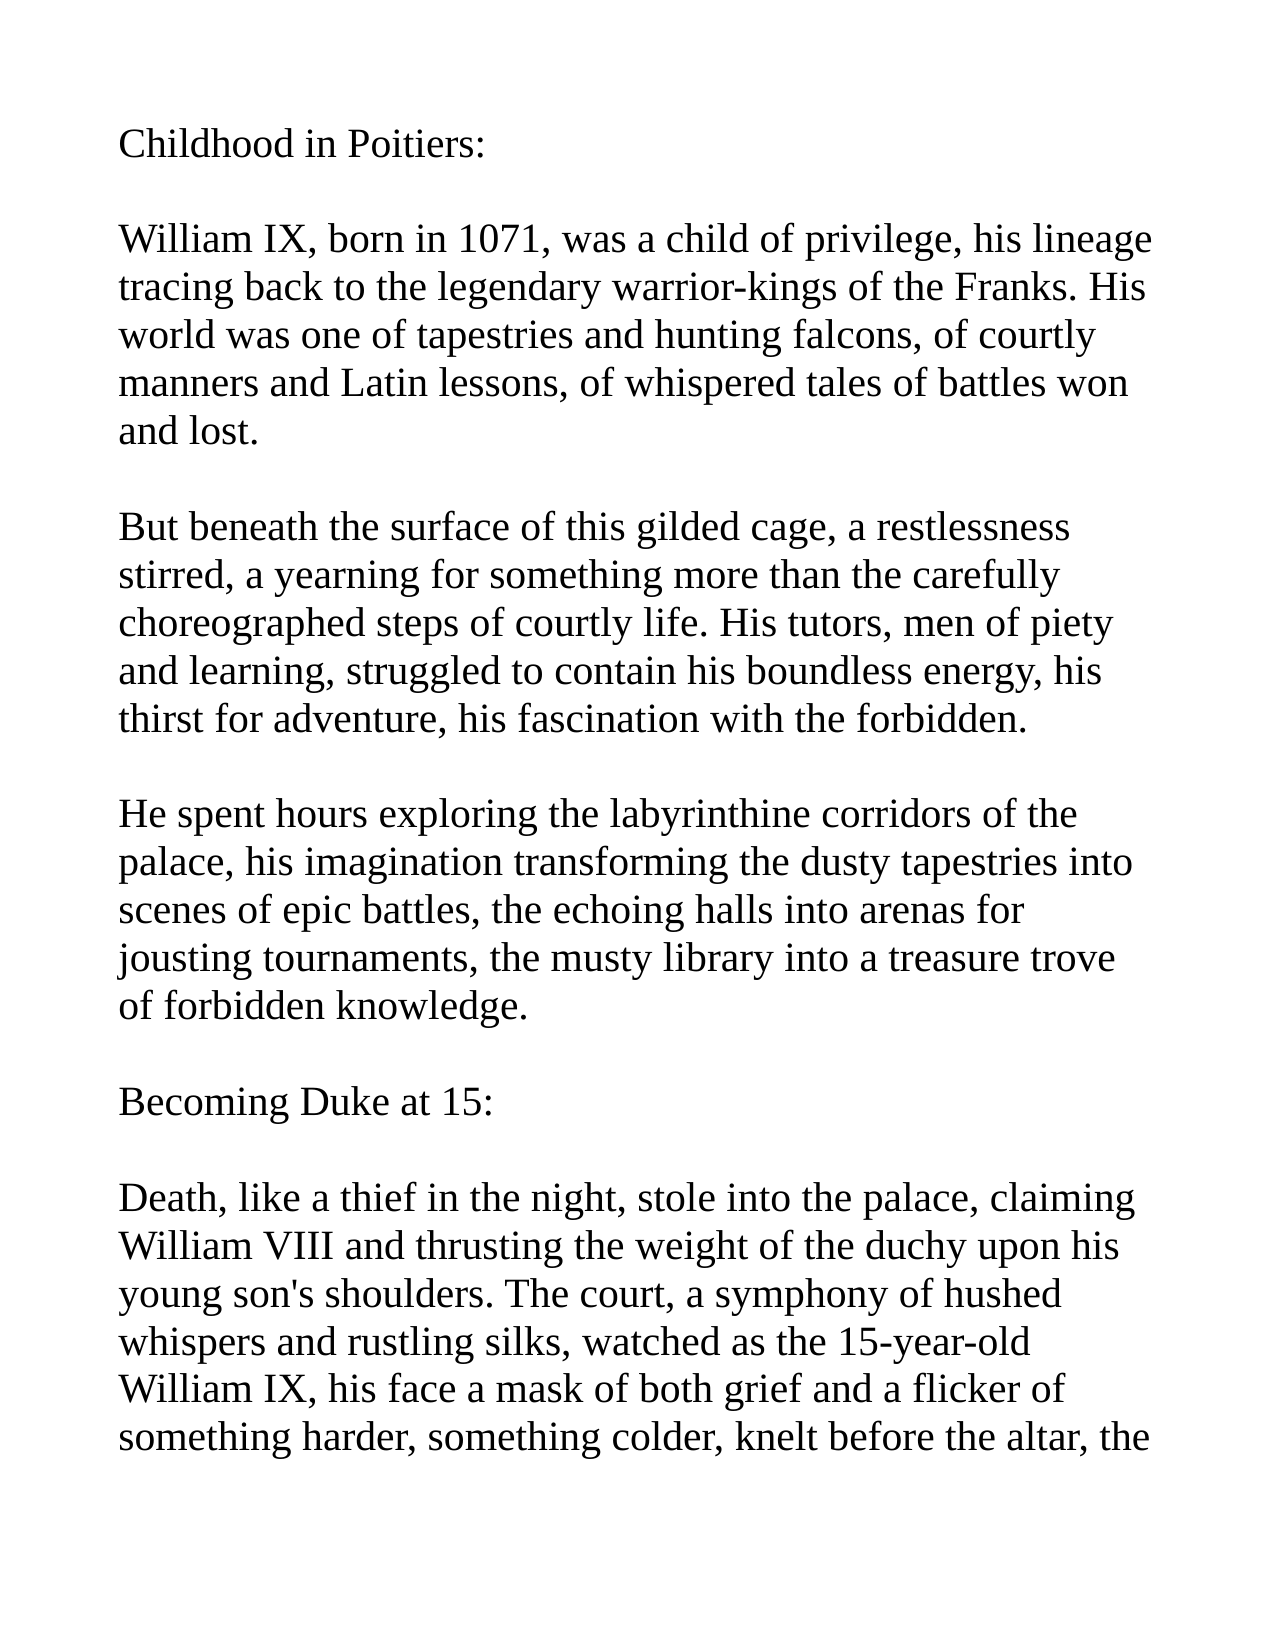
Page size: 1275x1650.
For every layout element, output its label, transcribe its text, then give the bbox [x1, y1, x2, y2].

text Childhood in Poitiers: [118, 118, 1157, 166]
text Death, like a thief in the night, stole into the palace, claiming William VIII and thrusting the weight of the duchy upon his young son's shoulders. The court, a symphony of hushed whispers and rustling silks, watched as the 15-year-old William IX, his face a mask of both grief and a flicker of something harder, something colder, knelt before the altar, the [118, 1172, 1157, 1460]
text He spent hours exploring the labyrinthine corridors of the palace, his imagination transforming the dusty tapestries into scenes of epic battles, the echoing halls into arenas for jousting tournaments, the musty library into a treasure trove of forbidden knowledge. [118, 789, 1157, 1028]
text But beneath the surface of this gilded cage, a restlessness stirred, a yearning for something more than the carefully choreographed steps of courtly life. His tutors, men of piety and learning, struggled to contain his boundless energy, his thirst for adventure, his fascination with the forbidden. [118, 501, 1157, 741]
text William IX, born in 1071, was a child of privilege, his lineage tracing back to the legendary warrior-kings of the Franks. His world was one of tapestries and hunting falcons, of courtly manners and Latin lessons, of whispered tales of battles won and lost. [118, 214, 1157, 453]
text Becoming Duke at 15: [118, 1076, 1157, 1124]
